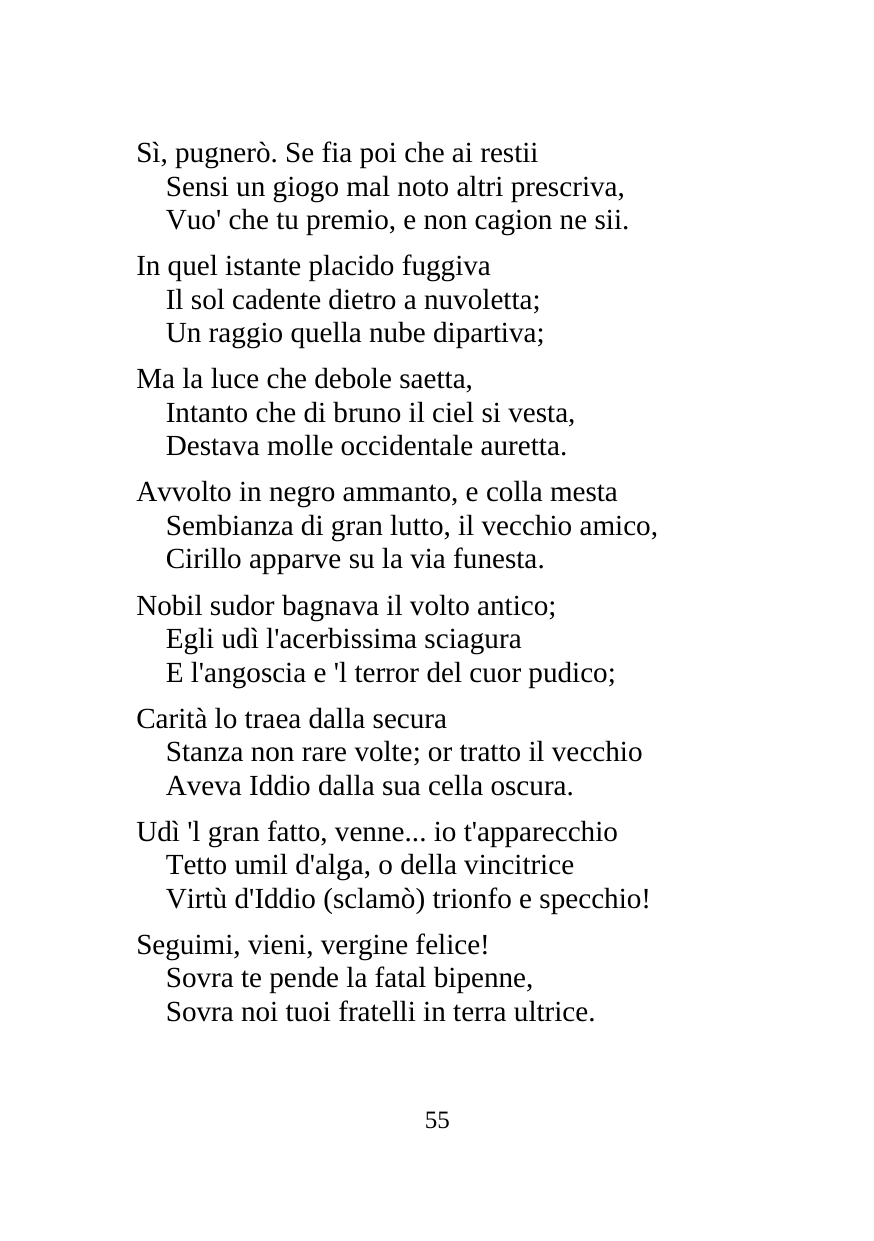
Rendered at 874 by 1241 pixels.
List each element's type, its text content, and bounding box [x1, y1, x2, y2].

text Sì, pugnerò. Se fia poi che ai restii Sensi un giogo mal noto altri prescriva, Vuo' che tu premio, e non cagion ne sii. [136, 135, 768, 236]
text Ma la luce che debole saetta, Intanto che di bruno il ciel si vesta, Destava molle occidentale auretta. [136, 361, 768, 462]
text Avvolto in negro ammanto, e colla mesta Sembianza di gran lutto, il vecchio amico, Cirillo apparve su la via funesta. [136, 474, 768, 575]
text Nobil sudor bagnava il volto antico; Egli udì l'acerbissima sciagura E l'angoscia e 'l terror del cuor pudico; [136, 588, 768, 688]
text In quel istante placido fuggiva Il sol cadente dietro a nuvoletta; Un raggio quella nube dipartiva; [136, 248, 768, 349]
text Udì 'l gran fatto, venne... io t'apparecchio Tetto umil d'alga, o della vincitrice Virtù d'Iddio (sclamò) trionfo e specchio! [136, 814, 768, 914]
text Seguimi, vieni, vergine felice! Sovra te pende la fatal bipenne, Sovra noi tuoi fratelli in terra ultrice. [136, 927, 768, 1028]
text Carità lo traea dalla secura Stanza non rare volte; or tratto il vecchio Aveva Iddio dalla sua cella oscura. [136, 701, 768, 801]
